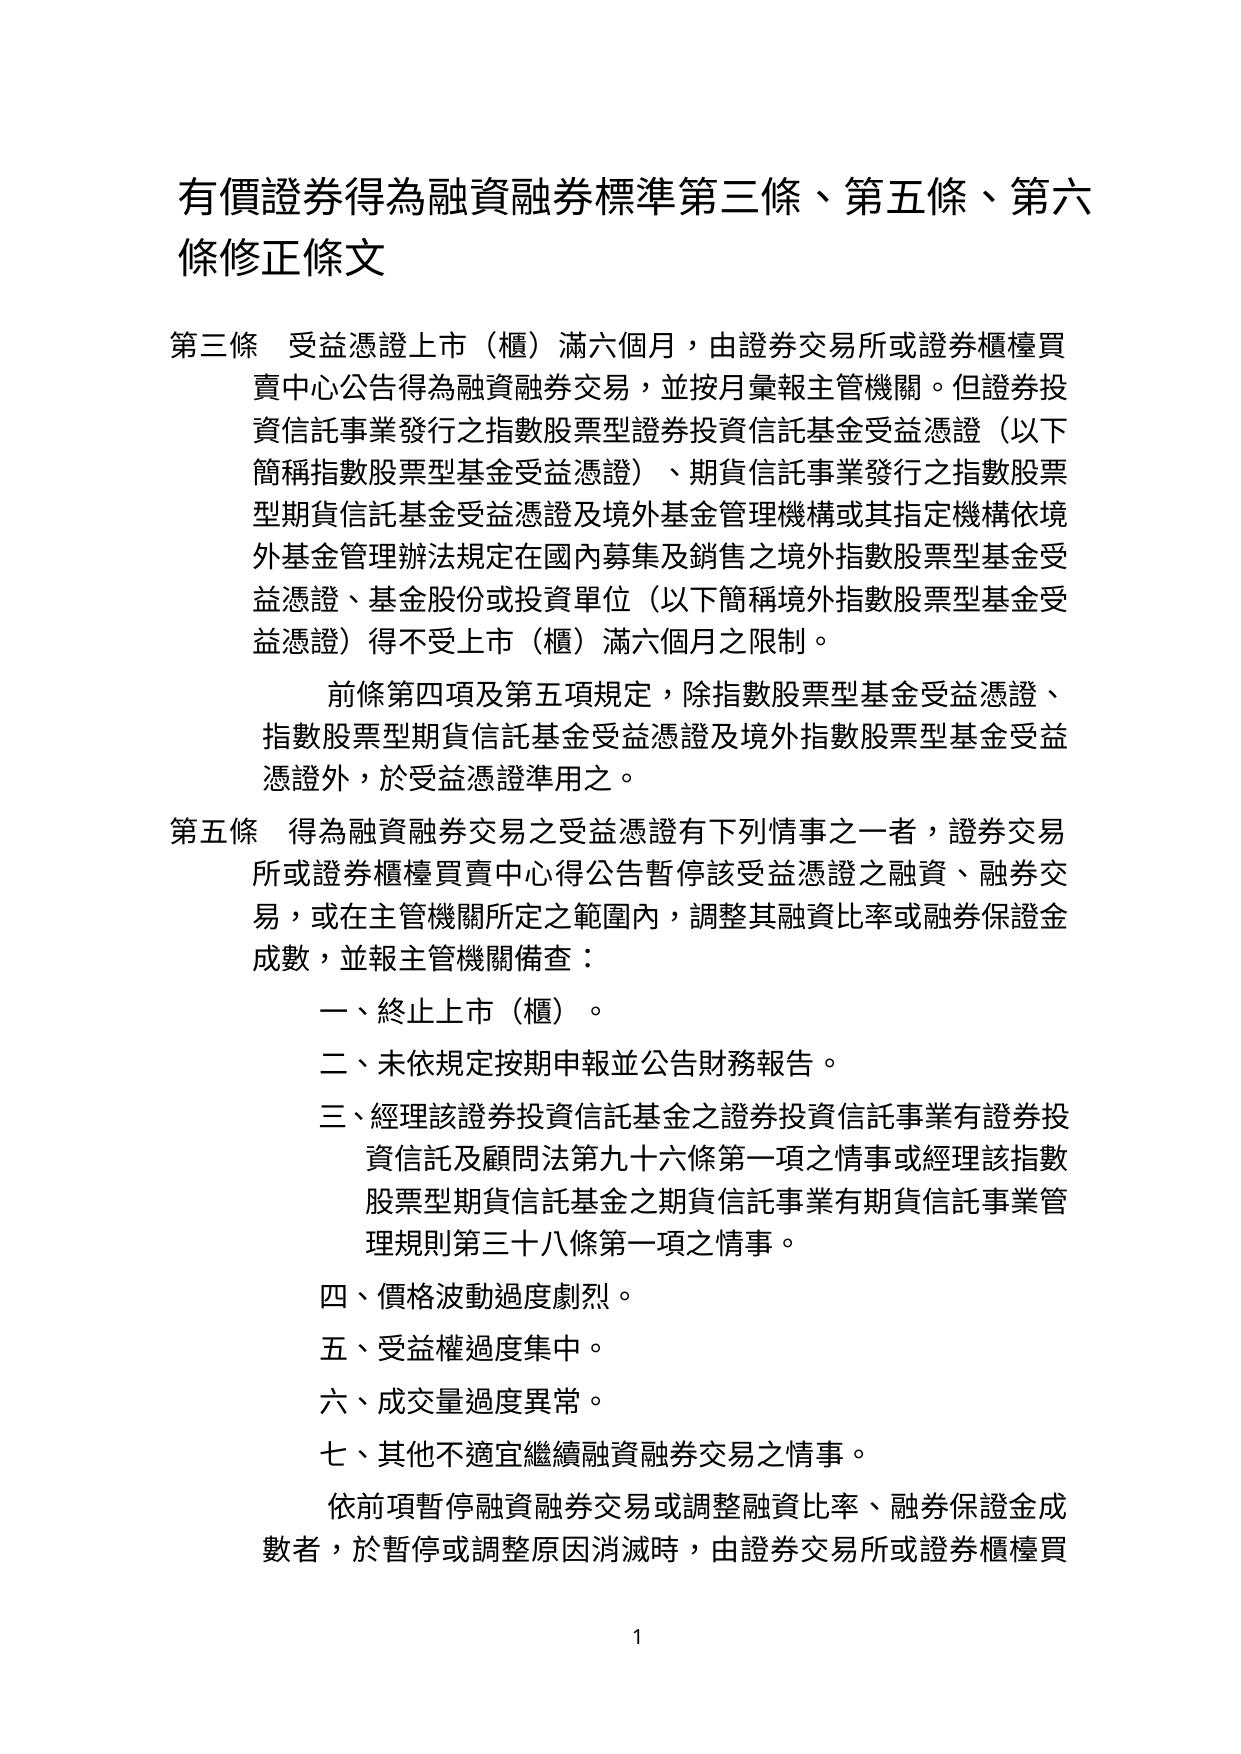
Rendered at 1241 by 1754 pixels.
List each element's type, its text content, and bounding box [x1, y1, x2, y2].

text 有價證券得為融資融券標準第三條、第五條、第六條修正條文 [177, 164, 1092, 285]
table_header 第三條 受益憑證上市（櫃）滿六個月，由證券交易所或證券櫃檯買賣中心公告得為融資融券交易，並按月彙報主管機關。但證券投資信託事業發行之指數股票型證券投資信託基金受益憑證（以下簡稱指數股票型基金受益憑證）、期貨信託事業發行之指數股票型期貨信託基金受益憑證及境外基金管理機構或其指定機構依境外基金管理辦法規定在國內募集及銷售之境外指數股票型基金受益憑證、基金股份或投資單位（以下簡稱境外指數股票型基金受益憑證）得不受上市（櫃）滿六個月之限制。 前條第四項及第五項規定，除指數股票型基金受益憑證、指數股票型期貨信託基金受益憑證及境外指數股票型基金受益憑證外，於受益憑證準用之。 [166, 323, 1081, 809]
table_cell 第五條 得為融資融券交易之受益憑證有下列情事之一者，證券交易所或證券櫃檯買賣中心得公告暫停該受益憑證之融資、融券交易，或在主管機關所定之範圍內，調整其融資比率或融券保證金成數，並報主管機關備查： 一、終止上市（櫃）。 二、未依規定按期申報並公告財務報告。 三、經理該證券投資信託基金之證券投資信託事業有證券投資信託及顧問法第九十六條第一項之情事或經理該指數股票型期貨信託基金之期貨信託事業有期貨信託事業管理規則第三十八條第一項之情事。 四、價格波動過度劇烈。 五、受益權過度集中。 六、成交量過度異常。 七、其他不適宜繼續融資融券交易之情事。 依前項暫停融資融券交易或調整融資比率、融券保證金成數者，於暫停或調整原因消滅時，由證券交易所或證券櫃檯買 [166, 809, 1081, 1569]
